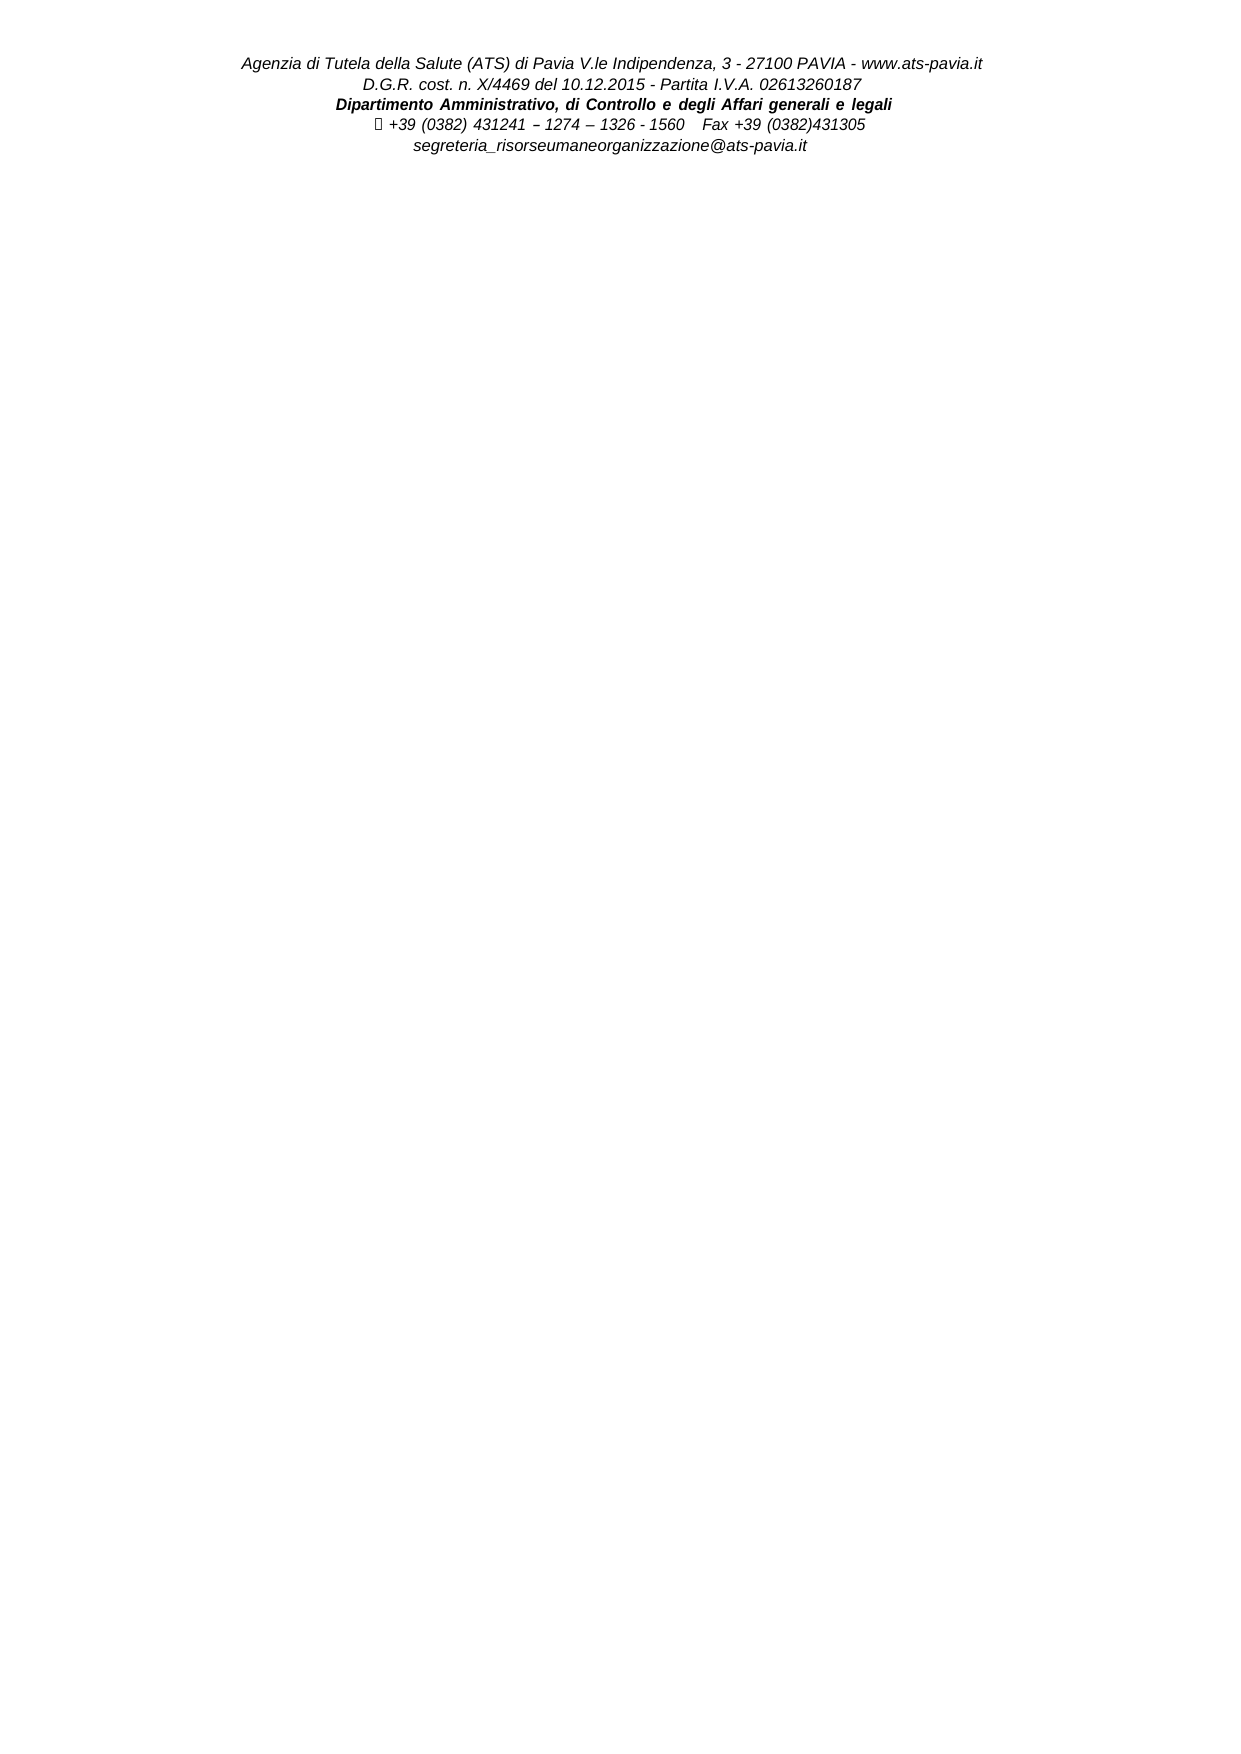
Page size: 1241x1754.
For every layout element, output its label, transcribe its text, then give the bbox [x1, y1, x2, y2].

text Agenzia di Tutela della Salute (ATS) di Pavia V.le Indipendenza, 3 - 27100 PAVIA - www.ats-pavia.it D.G.R. cost. n. X/4469 del 10.12.2015 - Partita I.V.A. 02613260187 [240, 54, 984, 94]
text Dipartimento Amministrativo, di Controllo e degli Affari generali e legali [240, 95, 988, 114]
text segreteria_risorseumaneorganizzazione@ats-pavia.it [411, 136, 809, 155]
text  +39 (0382) 431241 – 1274 – 1326 - 1560 Fax +39 (0382)431305 [240, 114, 999, 134]
